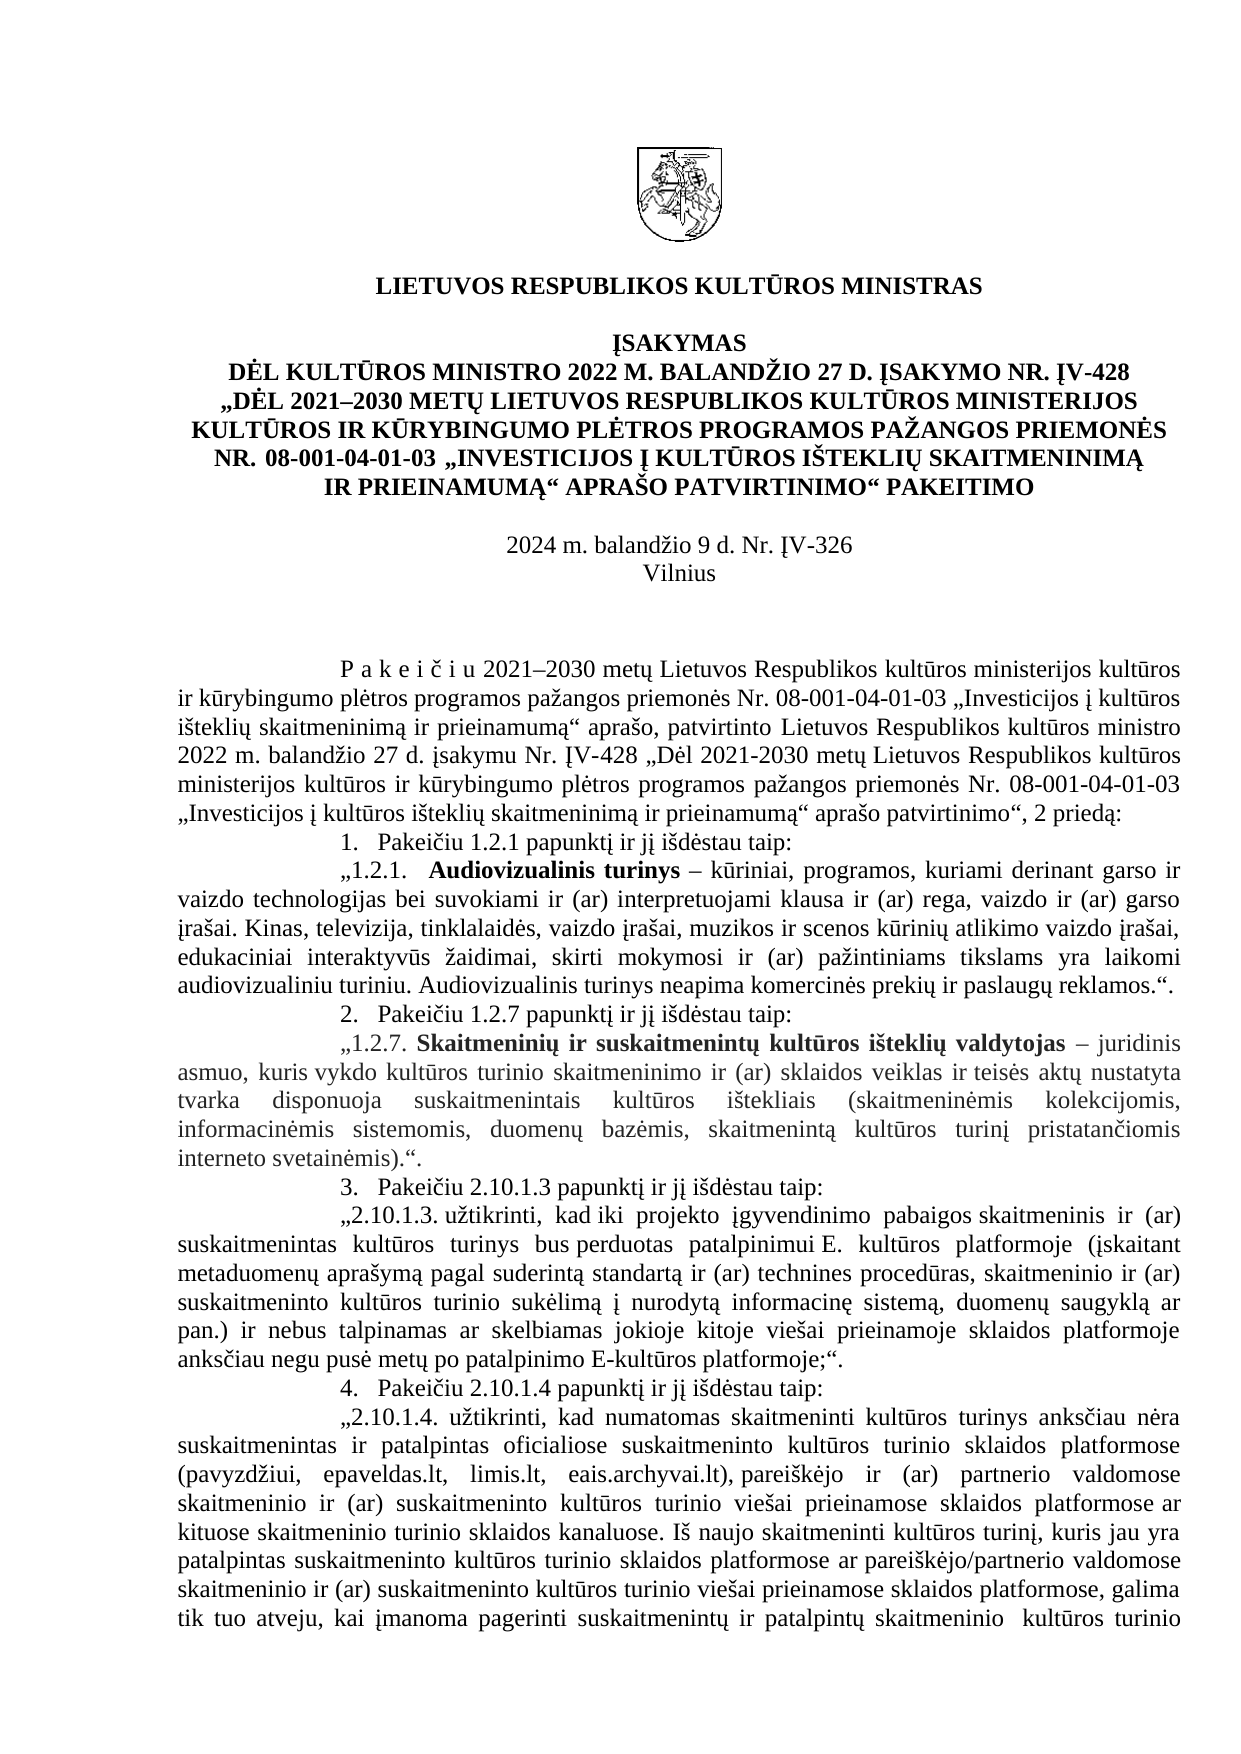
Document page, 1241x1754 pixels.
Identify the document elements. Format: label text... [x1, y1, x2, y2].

text „1.2.1. Audiovizualinis turinys – kūriniai, programos, kuriami derinant garso ir vaizdo technologijas bei suvokiami ir (ar) interpretuojami klausa ir (ar) rega, vaizdo ir (ar) garso įrašai. Kinas, televizija, tinklalaidės, vaizdo įrašai, muzikos ir scenos kūrinių atlikimo vaizdo įrašai, edukaciniai interaktyvūs žaidimai, skirti mokymosi ir (ar) pažintiniams tikslams yra laikomi audiovizualiniu turiniu. Audiovizualinis turinys neapima komercinės prekių ir paslaugų reklamos.“. [177, 856, 1181, 999]
text 1. Pakeičiu 1.2.1 papunktį ir jį išdėstau taip: [340, 827, 1181, 856]
text Vilnius [177, 558, 1181, 587]
text „2.10.1.4. užtikrinti, kad numatomas skaitmeninti kultūros turinys anksčiau nėra suskaitmenintas ir patalpintas oficialiose suskaitmeninto kultūros turinio sklaidos platformose (pavyzdžiui, epaveldas.lt, limis.lt, eais.archyvai.lt), pareiškėjo ir (ar) partnerio valdomose skaitmeninio ir (ar) suskaitmeninto kultūros turinio viešai prieinamose sklaidos platformose ar kituose skaitmeninio turinio sklaidos kanaluose. Iš naujo skaitmeninti kultūros turinį, kuris jau yra patalpintas suskaitmeninto kultūros turinio sklaidos platformose ar pareiškėjo/partnerio valdomose skaitmeninio ir (ar) suskaitmeninto kultūros turinio viešai prieinamose sklaidos platformose, galima tik tuo atveju, kai įmanoma pagerinti suskaitmenintų ir patalpintų skaitmeninio kultūros turinio [177, 1402, 1181, 1632]
text 2. Pakeičiu 1.2.7 papunktį ir jį išdėstau taip: [340, 999, 1181, 1028]
text „1.2.7. Skaitmeninių ir suskaitmenintų kultūros išteklių valdytojas – juridinis asmuo, kuris vykdo kultūros turinio skaitmeninimo ir (ar) sklaidos veiklas ir teisės aktų nustatyta tvarka disponuoja suskaitmenintais kultūros ištekliais (skaitmeninėmis kolekcijomis, informacinėmis sistemomis, duomenų bazėmis, skaitmenintą kultūros turinį pristatančiomis interneto svetainėmis).“. [177, 1028, 1181, 1172]
text „2.10.1.3. užtikrinti, kad iki projekto įgyvendinimo pabaigos skaitmeninis ir (ar) suskaitmenintas kultūros turinys bus perduotas patalpinimui E. kultūros platformoje (įskaitant metaduomenų aprašymą pagal suderintą standartą ir (ar) technines procedūras, skaitmeninio ir (ar) suskaitmeninto kultūros turinio sukėlimą į nurodytą informacinę sistemą, duomenų saugyklą ar pan.) ir nebus talpinamas ar skelbiamas jokioje kitoje viešai prieinamoje sklaidos platformoje anksčiau negu pusė metų po patalpinimo E-kultūros platformoje;“. [177, 1201, 1181, 1373]
text 2024 m. balandžio 9 d. Nr. ĮV-326 [177, 530, 1181, 558]
text DĖL KULTŪROS MINISTRO 2022 M. BALANDŽIO 27 D. ĮSAKYMO NR. ĮV-428 [177, 357, 1181, 386]
text ĮSAKYMAS [177, 328, 1181, 357]
text P a k e i č i u 2021–2030 metų Lietuvos Respublikos kultūros ministerijos kultūros ir kūrybingumo plėtros programos pažangos priemonės Nr. 08-001-04-01-03 „Investicijos į kultūros išteklių skaitmeninimą ir prieinamumą“ aprašo, patvirtinto Lietuvos Respublikos kultūros ministro 2022 m. balandžio 27 d. įsakymu Nr. ĮV-428 „Dėl 2021-2030 metų Lietuvos Respublikos kultūros ministerijos kultūros ir kūrybingumo plėtros programos pažangos priemonės Nr. 08-001-04-01-03 „Investicijos į kultūros išteklių skaitmeninimą ir prieinamumą“ aprašo patvirtinimo“, 2 priedą: [177, 654, 1181, 827]
text LIETUVOS RESPUBLIKOS KULTŪROS MINISTRAS [177, 271, 1181, 300]
text IR PRIEINAMUMĄ“ APRAŠO PATVIRTINIMO“ PAKEITIMO [177, 472, 1181, 501]
text 4. Pakeičiu 2.10.1.4 papunktį ir jį išdėstau taip: [340, 1373, 1181, 1402]
text „DĖL 2021–2030 METŲ LIETUVOS RESPUBLIKOS KULTŪROS MINISTERIJOS KULTŪROS IR KŪRYBINGUMO PLĖTROS PROGRAMOS PAŽANGOS PRIEMONĖS [177, 386, 1181, 443]
text 3. Pakeičiu 2.10.1.3 papunktį ir jį išdėstau taip: [340, 1172, 1181, 1201]
text NR. 08-001-04-01-03 „INVESTICIJOS Į KULTŪROS IŠTEKLIŲ SKAITMENINIMĄ [177, 443, 1181, 472]
